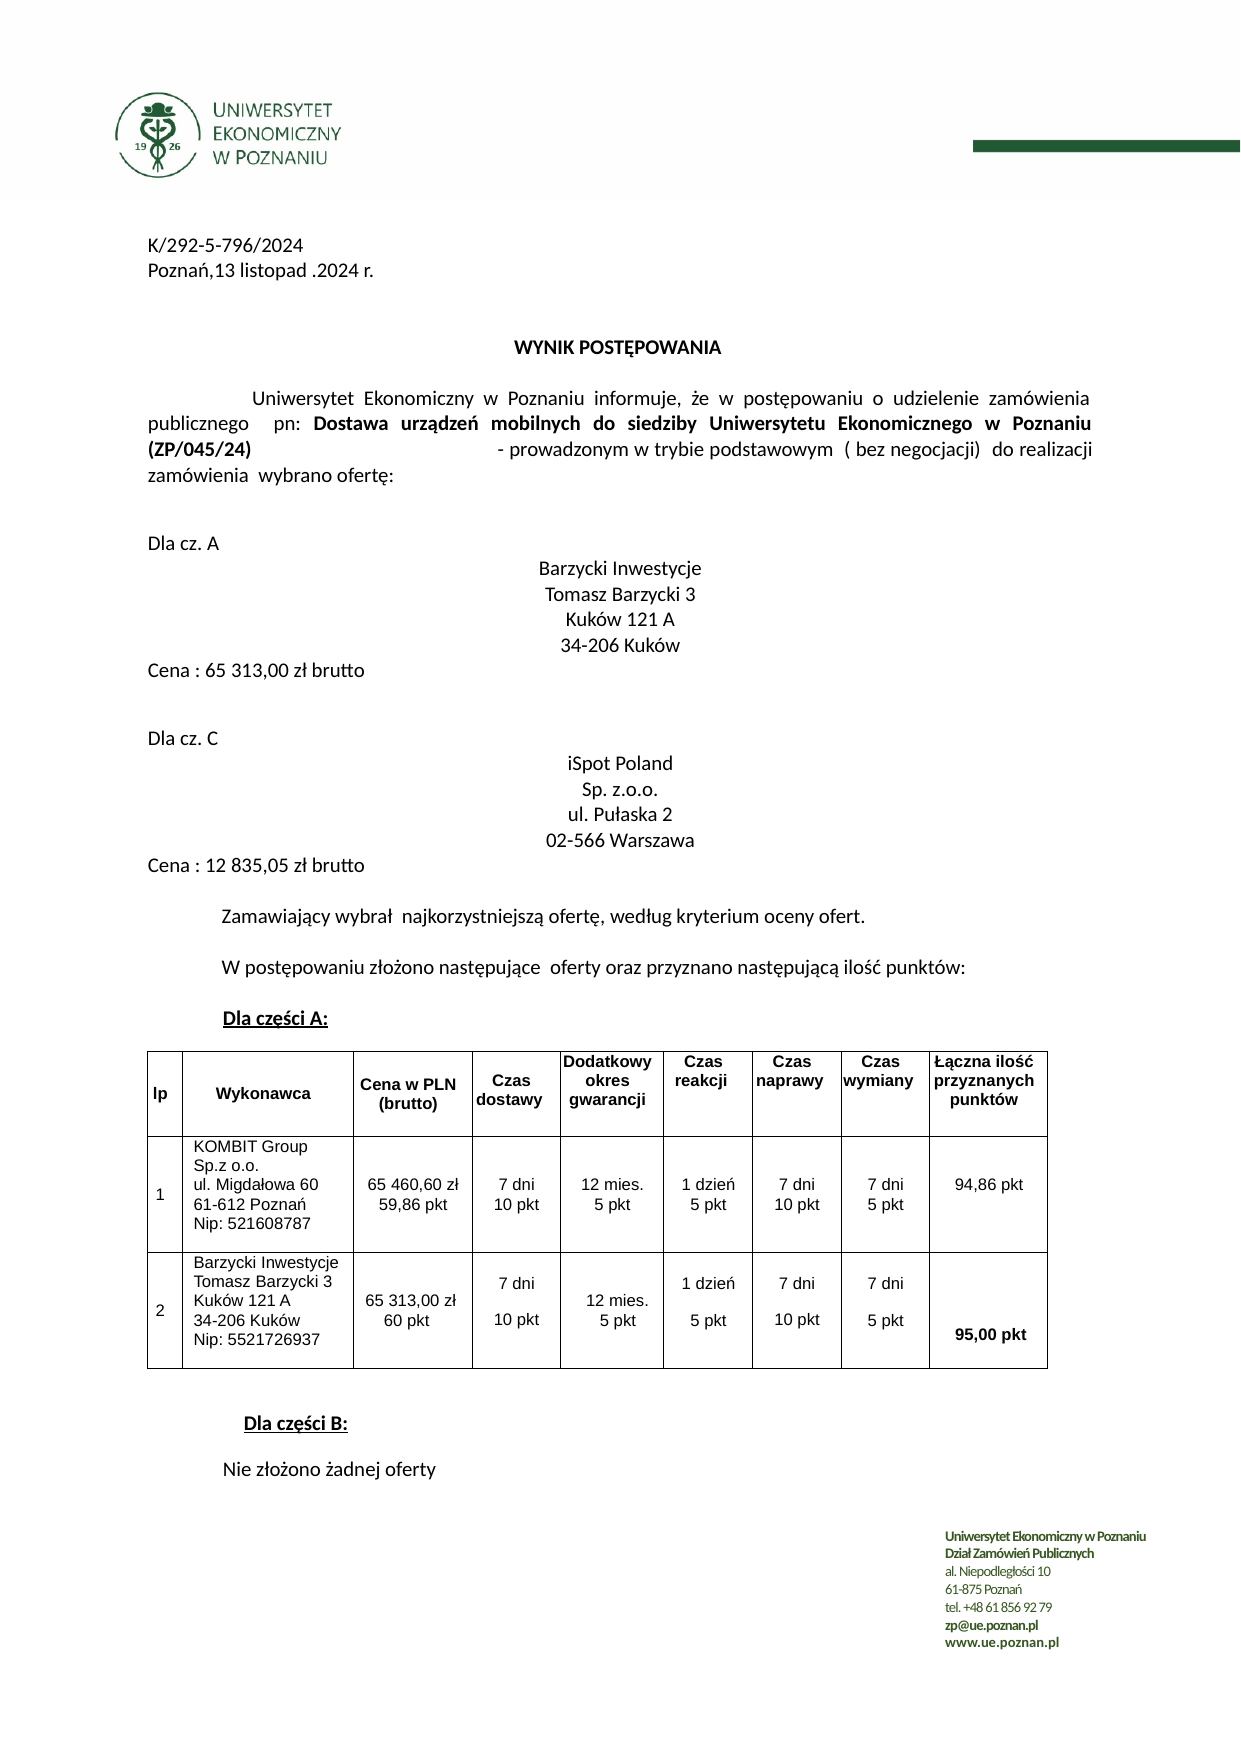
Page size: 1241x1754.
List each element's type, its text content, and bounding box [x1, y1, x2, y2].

table_cell 1 [148, 1137, 182, 1252]
list Cena : 65 313,00 zł brutto [148, 657, 1093, 683]
table_cell KOMBIT Group Sp.z o.o. ul. Migdałowa 60 61-612 Poznań Nip: 521608787 [183, 1137, 353, 1252]
table_header Cena w PLN (brutto) [354, 1052, 472, 1136]
table_header Czas wymiany [842, 1052, 929, 1136]
text iSpot Poland [148, 751, 1093, 776]
text W postępowaniu złożono następujące oferty oraz przyznano następującą ilość punktów: [148, 954, 1093, 979]
table_cell 7 dni 10 pkt [753, 1137, 841, 1252]
text Nie złożono żadnej oferty [223, 1456, 1093, 1482]
table_cell 7 dni 10 pkt [753, 1253, 841, 1368]
text 02-566 Warszawa [148, 827, 1093, 852]
table_cell 65 313,00 zł 60 pkt [354, 1253, 472, 1368]
table_cell 1 dzień 5 pkt [664, 1253, 752, 1368]
text Dla części A: [223, 1005, 1093, 1030]
table_cell Barzycki Inwestycje Tomasz Barzycki 3 Kuków 121 A 34-206 Kuków Nip: 5521726937 [183, 1253, 353, 1368]
table_cell 12 mies. 5 pkt [561, 1137, 663, 1252]
table_cell 95,00 pkt [930, 1253, 1047, 1368]
table_cell 7 dni 10 pkt [473, 1253, 560, 1368]
text WYNIK POSTĘPOWANIA [148, 334, 1093, 359]
text Dla cz. C [148, 725, 1093, 751]
table_header Czas reakcji [664, 1052, 752, 1136]
text Tomasz Barzycki 3 [148, 581, 1093, 606]
table_header Wykonawca [183, 1052, 353, 1136]
text Zamawiający wybrał najkorzystniejszą ofertę, według kryterium oceny ofert. [148, 903, 1093, 928]
table_header Łączna ilość przyznanych punktów [930, 1052, 1047, 1136]
text Sp. z.o.o. [148, 776, 1093, 801]
table_cell 12 mies. 5 pkt [561, 1253, 663, 1368]
table_cell 7 dni 5 pkt [842, 1253, 929, 1368]
table_header Czas dostawy [473, 1052, 560, 1136]
text Dla części B: [223, 1410, 1093, 1436]
text 34-206 Kuków [148, 632, 1093, 657]
table_header lp [148, 1052, 182, 1136]
text Barzycki Inwestycje [148, 556, 1093, 581]
text ul. Pułaska 2 [148, 801, 1093, 827]
list Cena : 12 835,05 zł brutto [148, 852, 1093, 878]
table_cell 1 dzień 5 pkt [664, 1137, 752, 1252]
table_cell 94,86 pkt [930, 1137, 1047, 1252]
text K/292-5-796/2024 [148, 232, 1093, 258]
text Dla cz. A [148, 530, 1093, 556]
table_header Dodatkowy okres gwarancji [561, 1052, 663, 1136]
text Poznań,13 listopad .2024 r. [148, 258, 1093, 283]
table_cell 7 dni 5 pkt [842, 1137, 929, 1252]
text Uniwersytet Ekonomiczny w Poznaniu informuje, że w postępowaniu o udzielenie zamówienia publicznego pn: Dostawa urządzeń mobilnych do siedziby Uniwersytetu Ekonomicznego w Poznaniu (ZP/045/24) - prowadzonym w trybie podstawowym ( bez negocjacji) do realizacji zamówienia wybrano ofertę: [148, 385, 1093, 488]
table_cell 7 dni 10 pkt [473, 1137, 560, 1252]
table_cell 65 460,60 zł 59,86 pkt [354, 1137, 472, 1252]
table_cell 2 [148, 1253, 182, 1368]
table_header Czas naprawy [753, 1052, 841, 1136]
text Kuków 121 A [148, 606, 1093, 632]
